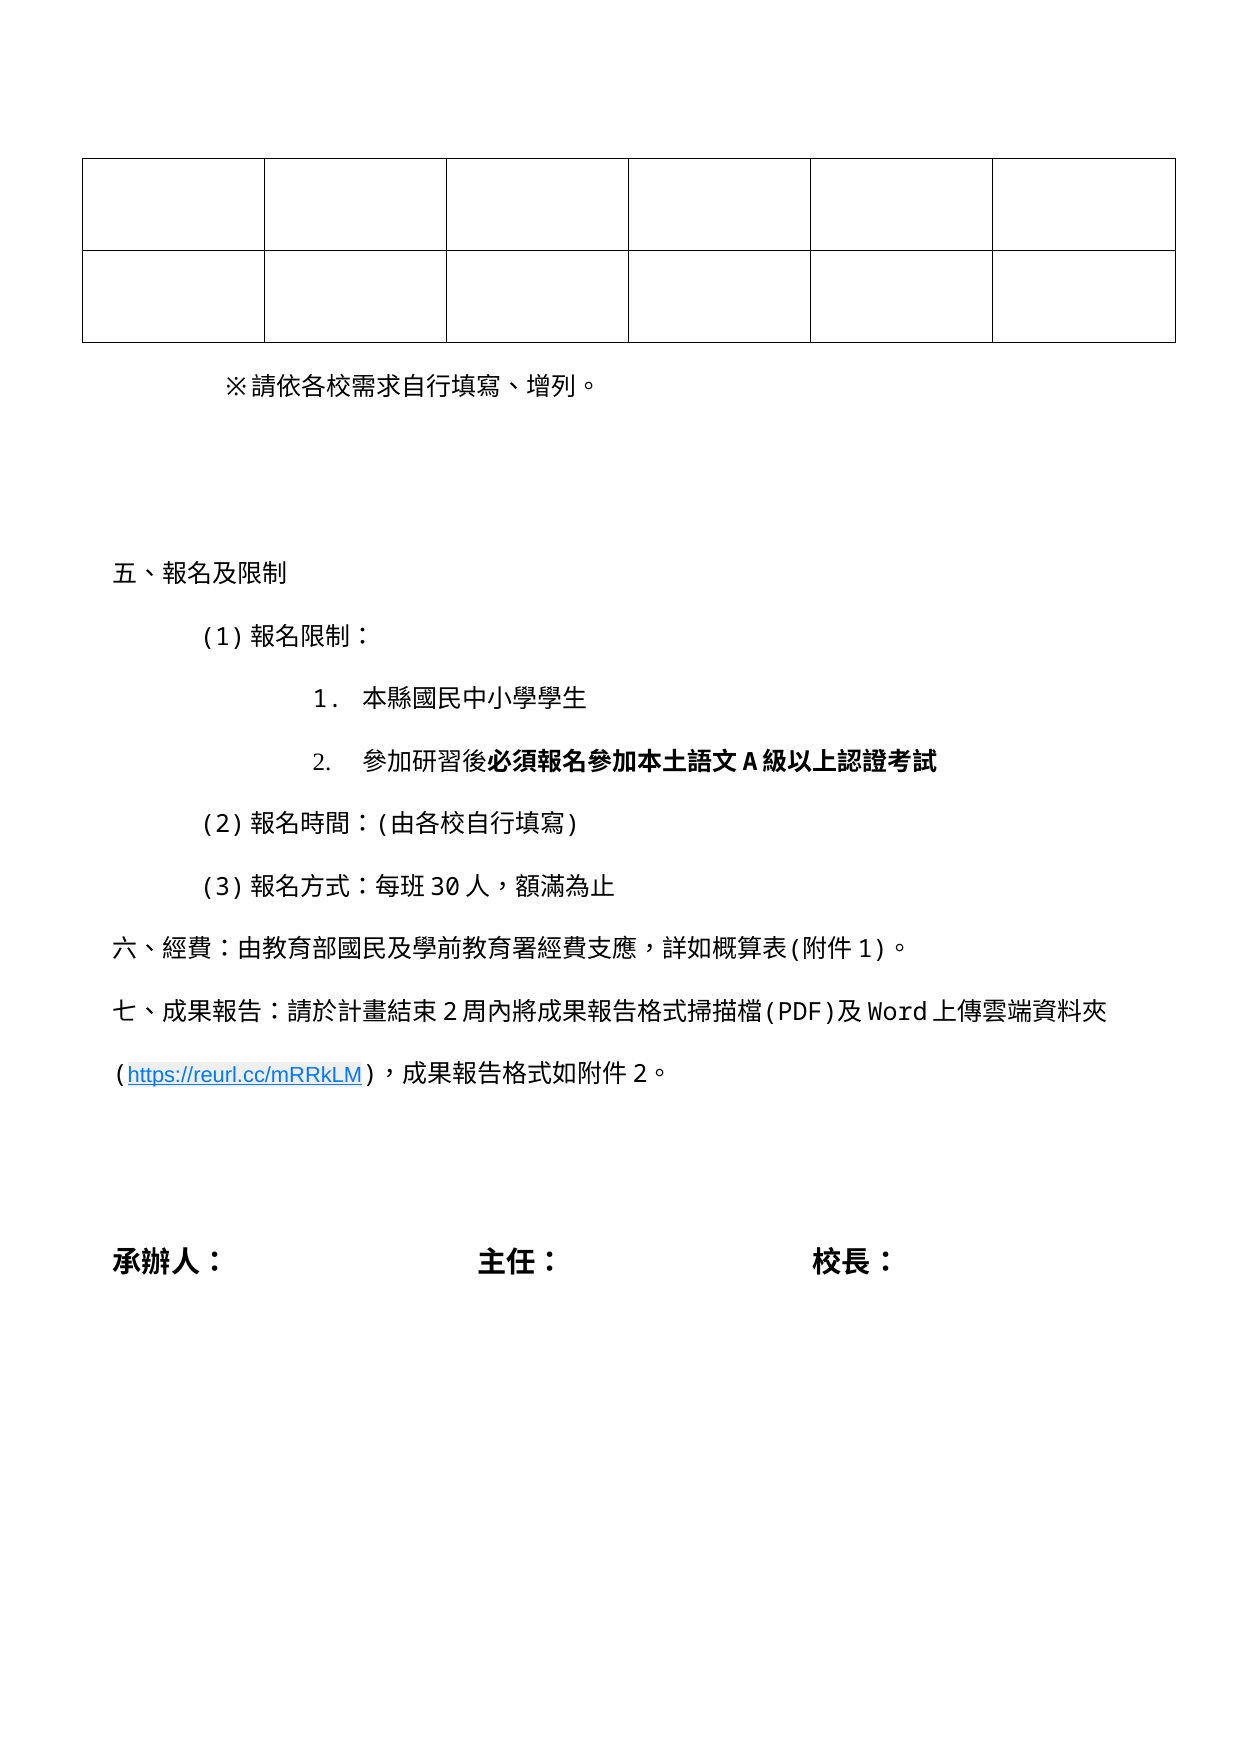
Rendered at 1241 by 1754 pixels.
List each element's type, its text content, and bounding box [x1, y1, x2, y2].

list 報名限制： [200, 593, 1128, 655]
table_cell [811, 159, 992, 250]
table_cell [447, 159, 628, 250]
table_cell [993, 159, 1175, 250]
text ※請依各校需求自行填寫、增列。 [221, 343, 1128, 405]
text 六、經費：由教育部國民及學前教育署經費支應，詳如概算表(附件1)。 [112, 905, 1128, 968]
table_cell [83, 159, 264, 250]
list 本縣國民中小學學生 [312, 655, 1128, 718]
table_cell [83, 251, 264, 342]
table_cell [811, 251, 992, 342]
text 承辦人： 主任： 校長： [112, 1218, 1128, 1280]
text 七、成果報告：請於計畫結束2周內將成果報告格式掃描檔(PDF)及Word上傳雲端資料夾(https://reurl.cc/mRRkLM)，成果報告格式如附件2。 [112, 968, 1128, 1093]
table_cell [629, 159, 810, 250]
table_cell [265, 159, 446, 250]
list 參加研習後必須報名參加本土語文A級以上認證考試 [312, 718, 1128, 780]
table_cell [993, 251, 1175, 342]
table_cell [629, 251, 810, 342]
list 報名時間：(由各校自行填寫) [200, 780, 1128, 843]
table_cell [265, 251, 446, 342]
list 報名方式：每班30人，額滿為止 [200, 843, 1128, 905]
table_cell [447, 251, 628, 342]
text 五、報名及限制 [112, 530, 1128, 593]
